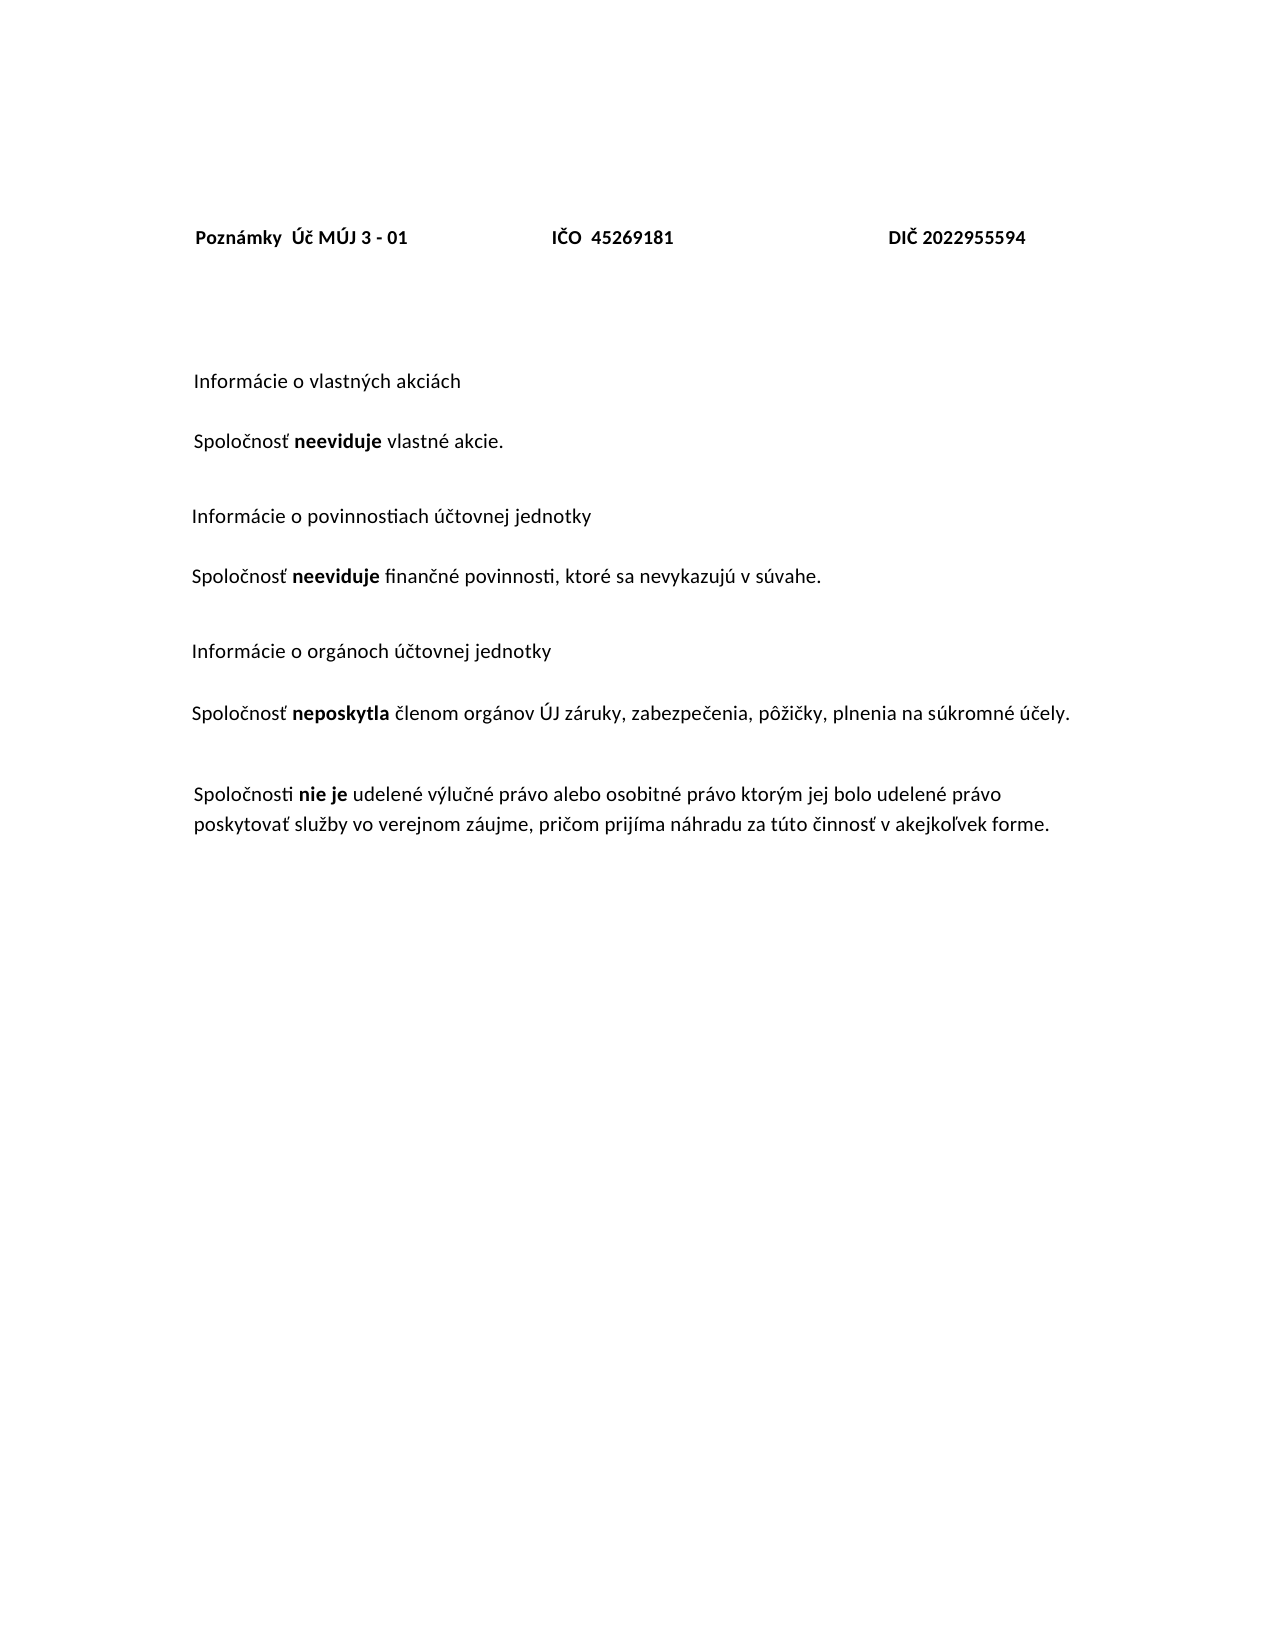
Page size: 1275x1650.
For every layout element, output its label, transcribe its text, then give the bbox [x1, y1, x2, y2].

text Informácie o orgánoch účtovnej jednotky [192, 638, 1087, 664]
text Poznámky Úč MÚJ 3 - 01 IČO 45269181 DIČ 2022955594 [195, 225, 1087, 249]
text Spoločnosť neeviduje finančné povinnosti, ktoré sa nevykazujú v súvahe. [192, 563, 1087, 588]
text Informácie o povinnostiach účtovnej jednotky [192, 503, 1087, 529]
text Spoločnosti nie je udelené výlučné právo alebo osobitné právo ktorým jej bolo udelené právo poskytovať služby vo verejnom záujme, pričom prijíma náhradu za túto činnosť v akejkoľvek forme. [194, 776, 1073, 837]
text Spoločnosť neeviduje vlastné akcie. [194, 428, 1087, 453]
text Informácie o vlastných akciách [194, 368, 1087, 394]
text Spoločnosť neposkytla členom orgánov ÚJ záruky, zabezpečenia, pôžičky, plnenia na súkromné účely. [192, 700, 1087, 726]
